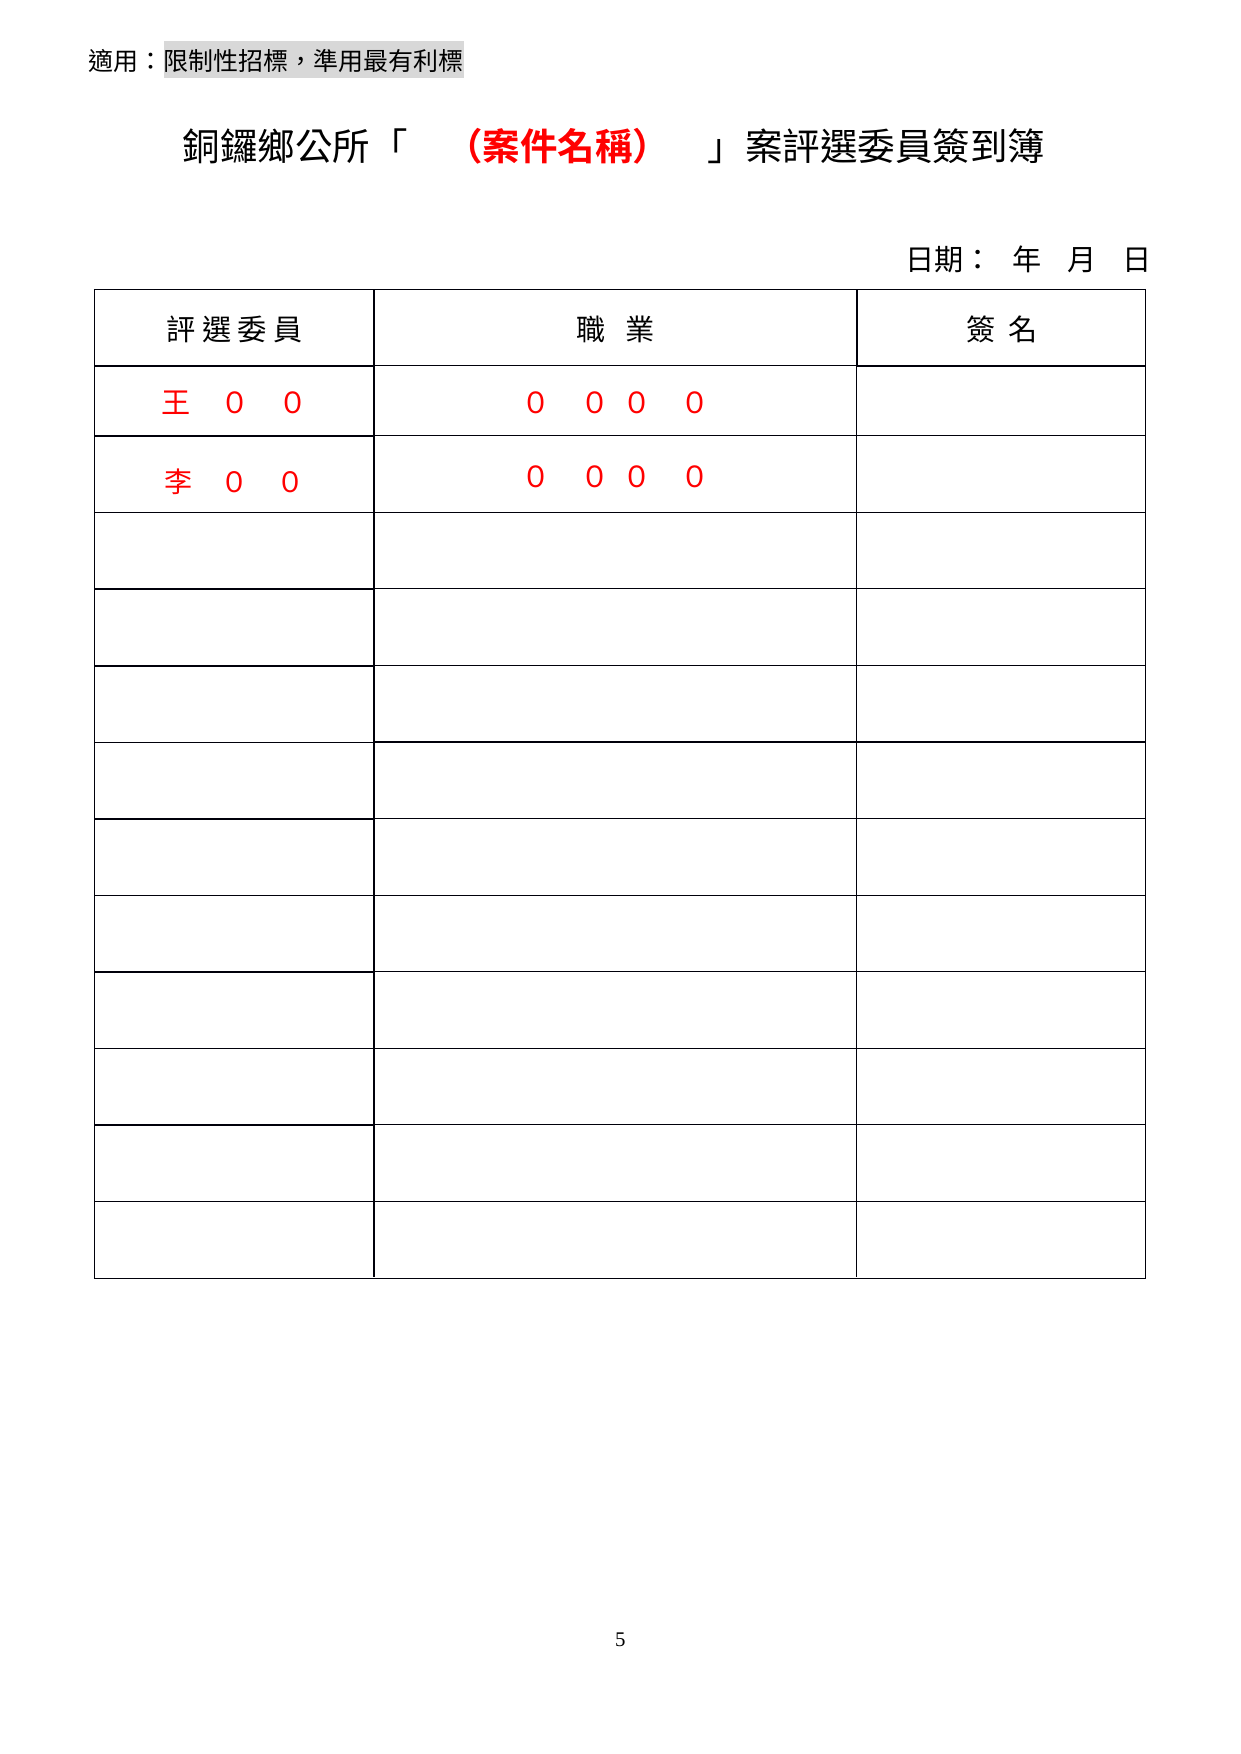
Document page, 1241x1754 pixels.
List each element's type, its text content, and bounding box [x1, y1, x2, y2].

table_cell [375, 743, 856, 818]
table_cell [95, 1049, 373, 1124]
table_cell [857, 819, 1145, 894]
table_cell [95, 896, 373, 971]
table_cell [375, 1202, 856, 1277]
table_cell [857, 367, 1145, 435]
table_cell [857, 1125, 1145, 1201]
table_cell [857, 589, 1145, 665]
text 銅鑼鄉公所「 （案件名稱） 」案評選委員簽到簿 [76, 116, 1152, 171]
table_cell [857, 896, 1145, 971]
table_cell 王 ０ ０ [95, 367, 373, 435]
table_cell [857, 972, 1145, 1048]
table_cell [375, 1125, 856, 1201]
table_cell [857, 1049, 1145, 1124]
table_cell [95, 1202, 373, 1277]
table_header 簽 名 [858, 290, 1145, 365]
table_cell [857, 666, 1145, 741]
table_header 職 業 [375, 290, 856, 365]
table_cell [857, 513, 1145, 588]
table_cell [857, 436, 1145, 512]
table_cell [95, 743, 373, 818]
table_header 評 選 委 員 [95, 290, 373, 365]
table_cell [375, 666, 856, 741]
table_cell [857, 1202, 1145, 1277]
table_cell [375, 896, 856, 971]
table_cell [95, 820, 373, 894]
text 日期： 年 月 日 [89, 214, 1152, 289]
table_cell [375, 819, 856, 894]
table_cell [375, 1049, 856, 1124]
table_cell ０ ０ ０ ０ [375, 436, 856, 512]
table_cell [95, 973, 373, 1048]
table_cell [375, 589, 856, 665]
table_cell [857, 743, 1145, 818]
table_cell ０ ０ ０ ０ [375, 366, 856, 435]
table_cell [95, 590, 373, 665]
table_cell [95, 1126, 373, 1201]
table_cell [95, 513, 373, 588]
table_cell [375, 513, 856, 588]
table_cell [375, 972, 856, 1048]
table_cell [95, 667, 373, 741]
table_cell 李 ０ ０ [95, 437, 373, 512]
